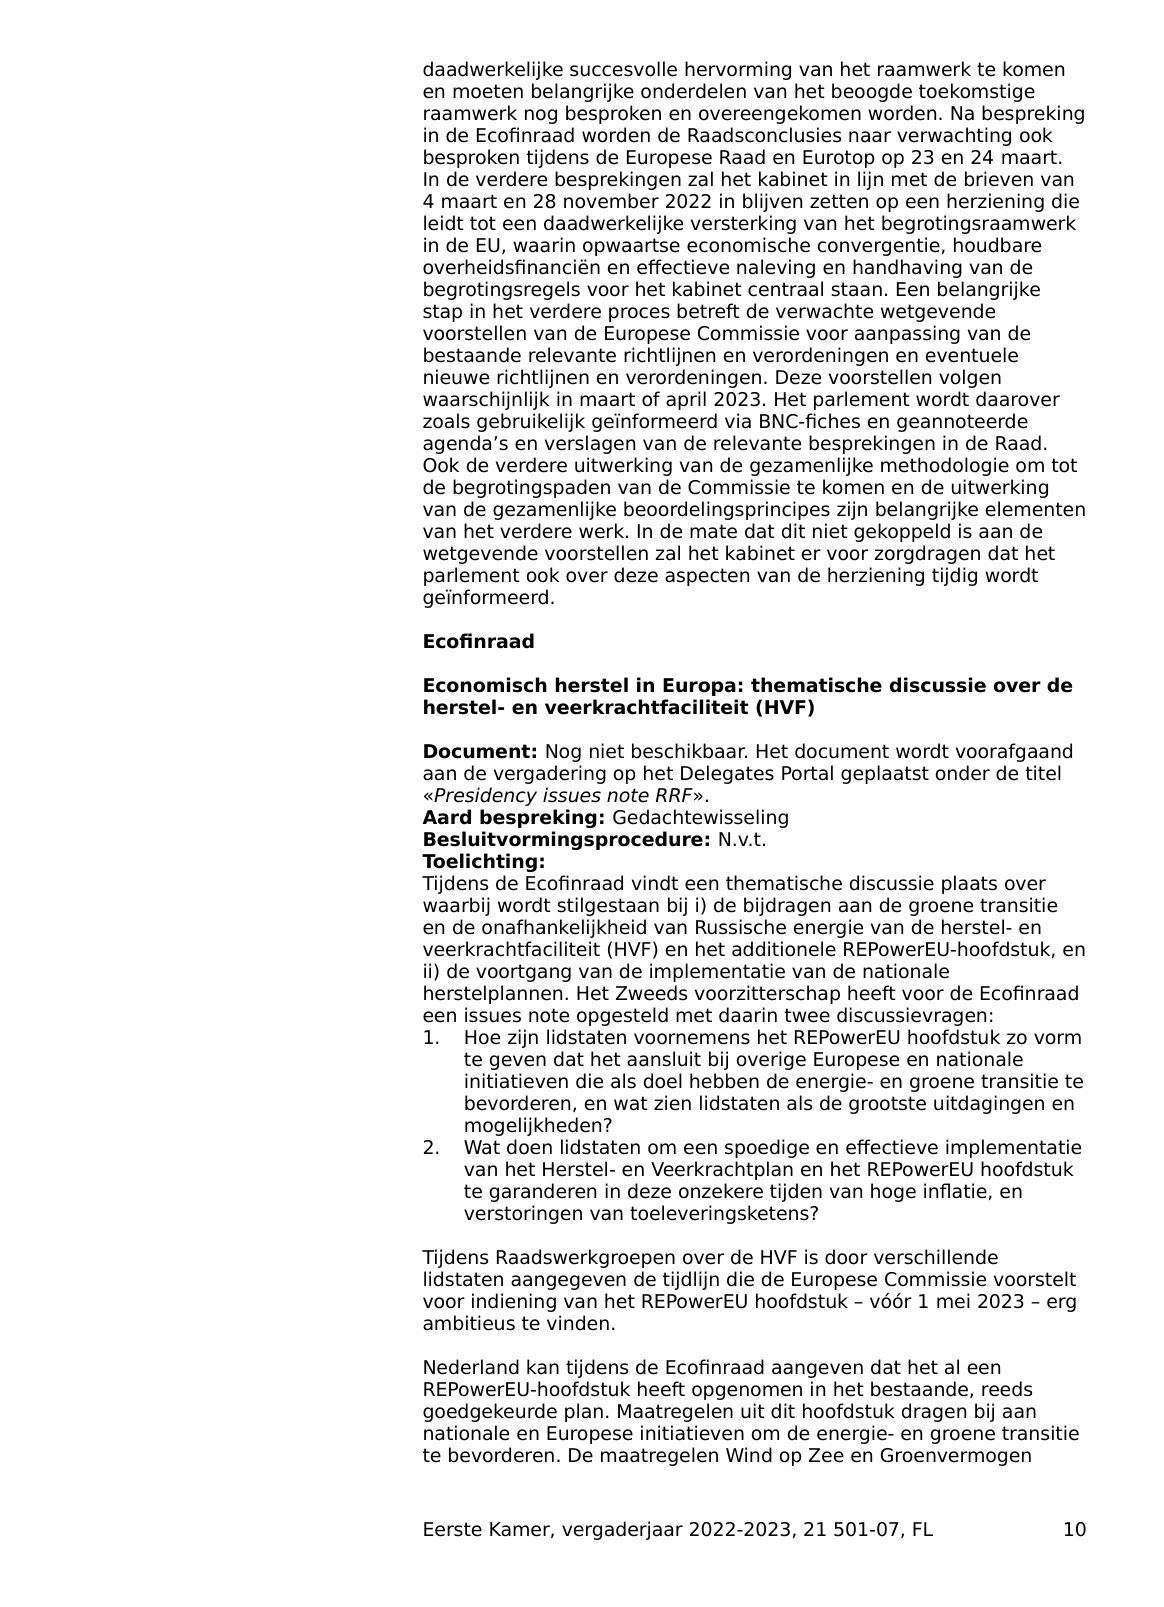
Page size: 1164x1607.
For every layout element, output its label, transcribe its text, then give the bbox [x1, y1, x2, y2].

text Toelichting: [422, 851, 1087, 873]
subtitle Ecofinraad [422, 631, 1087, 653]
text 2. Wat doen lidstaten om een spoedige en effectieve implementatie van het Herstel- en Veerkrachtplan en het REPowerEU hoofdstuk te garanderen in deze onzekere tijden van hoge inflatie, en verstoringen van toeleveringsketens? [422, 1137, 1087, 1224]
text Document: Nog niet beschikbaar. Het document wordt voorafgaand aan de vergadering op het Delegates Portal geplaatst onder de titel «Presidency issues note RRF». [422, 741, 1087, 807]
text 1. Hoe zijn lidstaten voornemens het REPowerEU hoofdstuk zo vorm te geven dat het aansluit bij overige Europese en nationale initiatieven die als doel hebben de energie- en groene transitie te bevorderen, en wat zien lidstaten als de grootste uitdagingen en mogelijkheden? [422, 1027, 1087, 1137]
text Tijdens Raadswerkgroepen over de HVF is door verschillende lidstaten aangegeven de tijdlijn die de Europese Commissie voorstelt voor indiening van het REPowerEU hoofdstuk – vóór 1 mei 2023 – erg ambitieus te vinden. [422, 1247, 1087, 1335]
text Aard bespreking: Gedachtewisseling [422, 807, 1087, 829]
text daadwerkelijke succesvolle hervorming van het raamwerk te komen en moeten belangrijke onderdelen van het beoogde toekomstige raamwerk nog besproken en overeengekomen worden. Na bespreking in de Ecofinraad worden de Raadsconclusies naar verwachting ook besproken tijdens de Europese Raad en Eurotop op 23 en 24 maart. In de verdere besprekingen zal het kabinet in lijn met de brieven van 4 maart en 28 november 2022 in blijven zetten op een herziening die leidt tot een daadwerkelijke versterking van het begrotingsraamwerk in de EU, waarin opwaartse economische convergentie, houdbare overheidsfinanciën en effectieve naleving en handhaving van de begrotingsregels voor het kabinet centraal staan. Een belangrijke stap in het verdere proces betreft de verwachte wetgevende voorstellen van de Europese Commissie voor aanpassing van de bestaande relevante richtlijnen en verordeningen en eventuele nieuwe richtlijnen en verordeningen. Deze voorstellen volgen waarschijnlijk in maart of april 2023. Het parlement wordt daarover zoals gebruikelijk geïnformeerd via BNC-fiches en geannoteerde agenda’s en verslagen van de relevante besprekingen in de Raad. Ook de verdere uitwerking van de gezamenlijke methodologie om tot de begrotingspaden van de Commissie te komen en de uitwerking van de gezamenlijke beoordelingsprincipes zijn belangrijke elementen van het verdere werk. In de mate dat dit niet gekoppeld is aan de wetgevende voorstellen zal het kabinet er voor zorgdragen dat het parlement ook over deze aspecten van de herziening tijdig wordt geïnformeerd. [422, 59, 1087, 608]
text Nederland kan tijdens de Ecofinraad aangeven dat het al een REPowerEU-hoofdstuk heeft opgenomen in het bestaande, reeds goedgekeurde plan. Maatregelen uit dit hoofdstuk dragen bij aan nationale en Europese initiatieven om de energie- en groene transitie te bevorderen. De maatregelen Wind op Zee en Groenvermogen [422, 1357, 1087, 1467]
subtitle Economisch herstel in Europa: thematische discussie over de herstel- en veerkrachtfaciliteit (HVF) [422, 675, 1087, 719]
text Tijdens de Ecofinraad vindt een thematische discussie plaats over waarbij wordt stilgestaan bij i) de bijdragen aan de groene transitie en de onafhankelijkheid van Russische energie van de herstel- en veerkrachtfaciliteit (HVF) en het additionele REPowerEU-hoofdstuk, en ii) de voortgang van de implementatie van de nationale herstelplannen. Het Zweeds voorzitterschap heeft voor de Ecofinraad een issues note opgesteld met daarin twee discussievragen: [422, 873, 1087, 1027]
text Besluitvormingsprocedure: N.v.t. [422, 829, 1087, 851]
